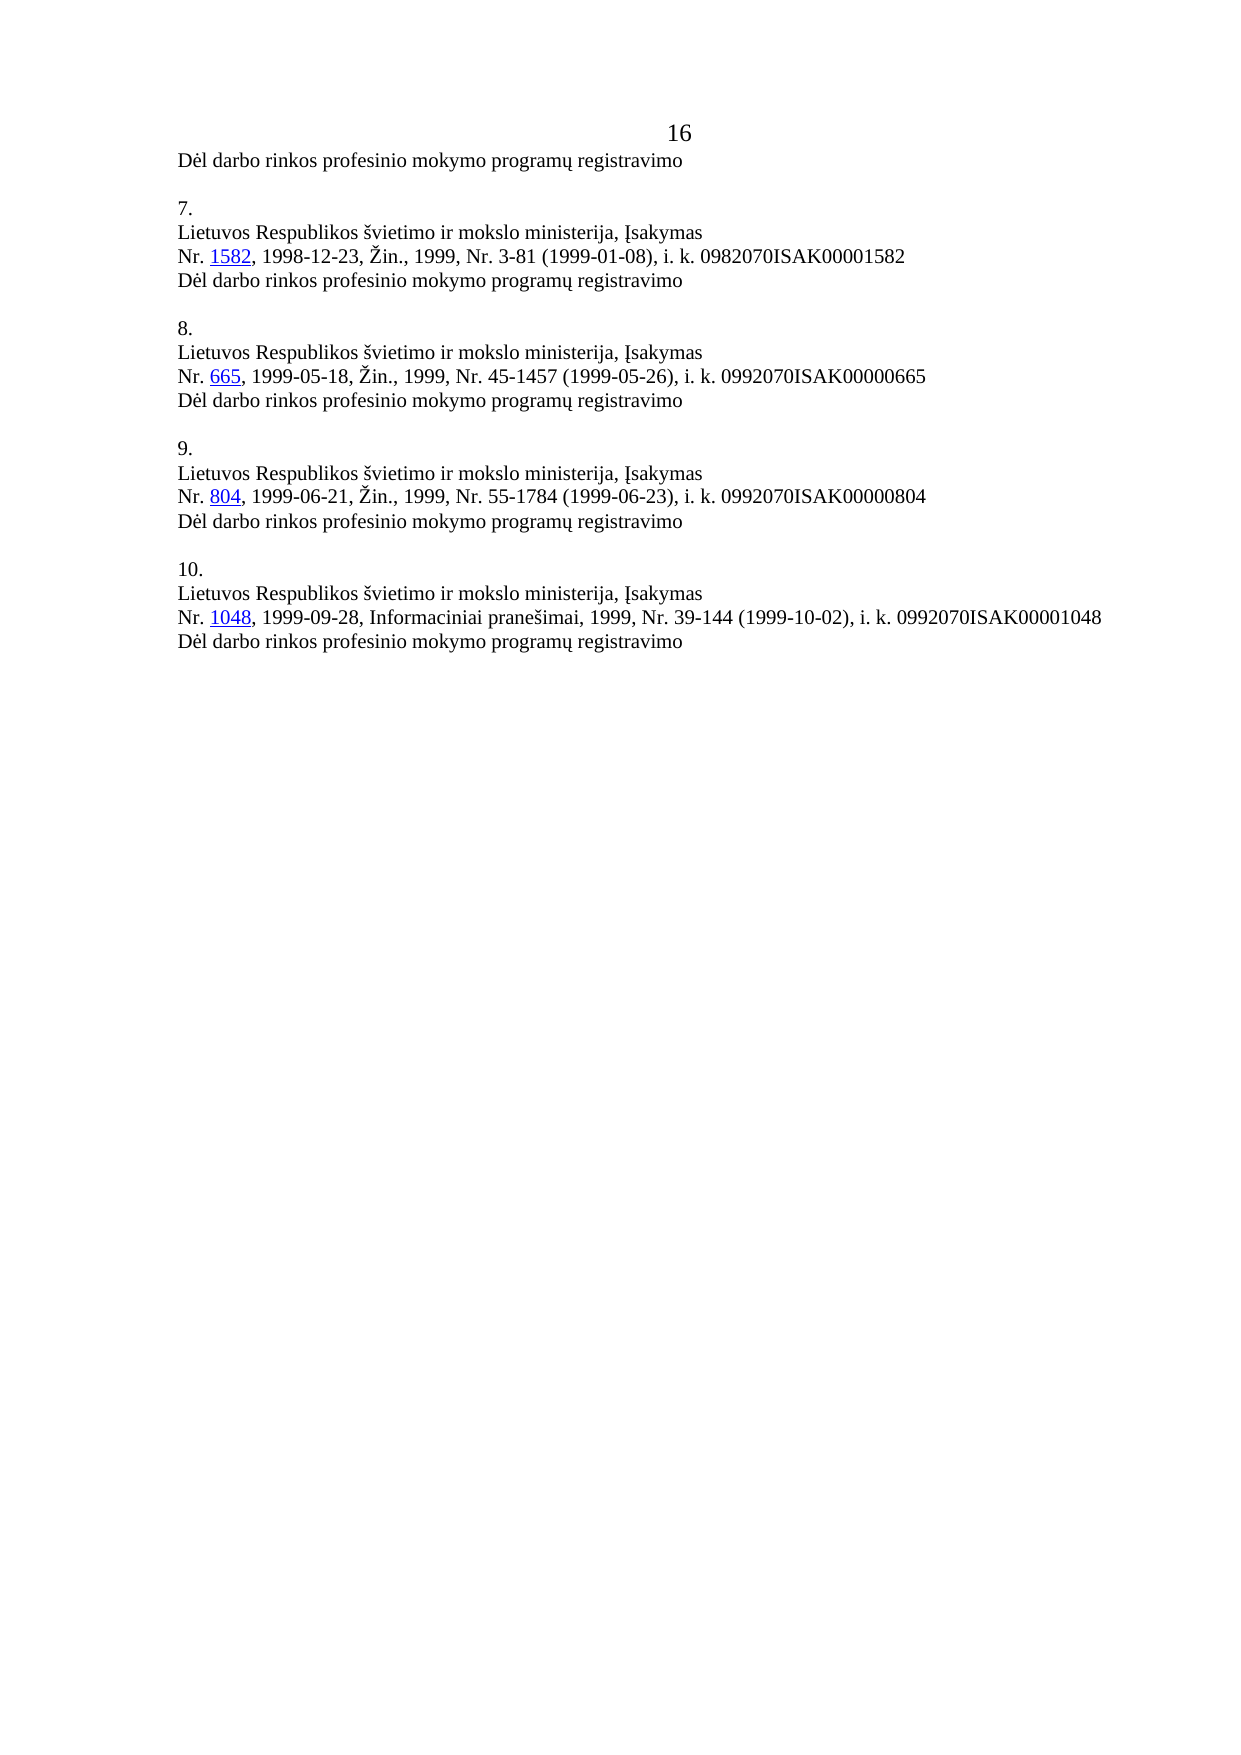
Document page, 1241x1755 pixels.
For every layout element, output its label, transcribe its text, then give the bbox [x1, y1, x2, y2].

text Nr. 1582, 1998-12-23, Žin., 1999, Nr. 3-81 (1999-01-08), i. k. 0982070ISAK00001582 [177, 244, 1181, 268]
text Dėl darbo rinkos profesinio mokymo programų registravimo [177, 148, 1181, 172]
text 7. [177, 196, 1181, 220]
text Dėl darbo rinkos profesinio mokymo programų registravimo [177, 388, 1181, 412]
text Dėl darbo rinkos profesinio mokymo programų registravimo [177, 629, 1181, 653]
text Dėl darbo rinkos profesinio mokymo programų registravimo [177, 268, 1181, 292]
text Dėl darbo rinkos profesinio mokymo programų registravimo [177, 508, 1181, 533]
text Lietuvos Respublikos švietimo ir mokslo ministerija, Įsakymas [177, 460, 1181, 484]
text Lietuvos Respublikos švietimo ir mokslo ministerija, Įsakymas [177, 220, 1181, 244]
text Nr. 804, 1999-06-21, Žin., 1999, Nr. 55-1784 (1999-06-23), i. k. 0992070ISAK00000804 [177, 484, 1181, 508]
text 9. [177, 436, 1181, 460]
text Lietuvos Respublikos švietimo ir mokslo ministerija, Įsakymas [177, 581, 1181, 605]
text Lietuvos Respublikos švietimo ir mokslo ministerija, Įsakymas [177, 340, 1181, 364]
text Nr. 665, 1999-05-18, Žin., 1999, Nr. 45-1457 (1999-05-26), i. k. 0992070ISAK00000665 [177, 364, 1181, 388]
text 10. [177, 557, 1181, 581]
text Nr. 1048, 1999-09-28, Informaciniai pranešimai, 1999, Nr. 39-144 (1999-10-02), i. k. 0992070ISAK00001048 [177, 605, 1181, 629]
text 8. [177, 316, 1181, 340]
